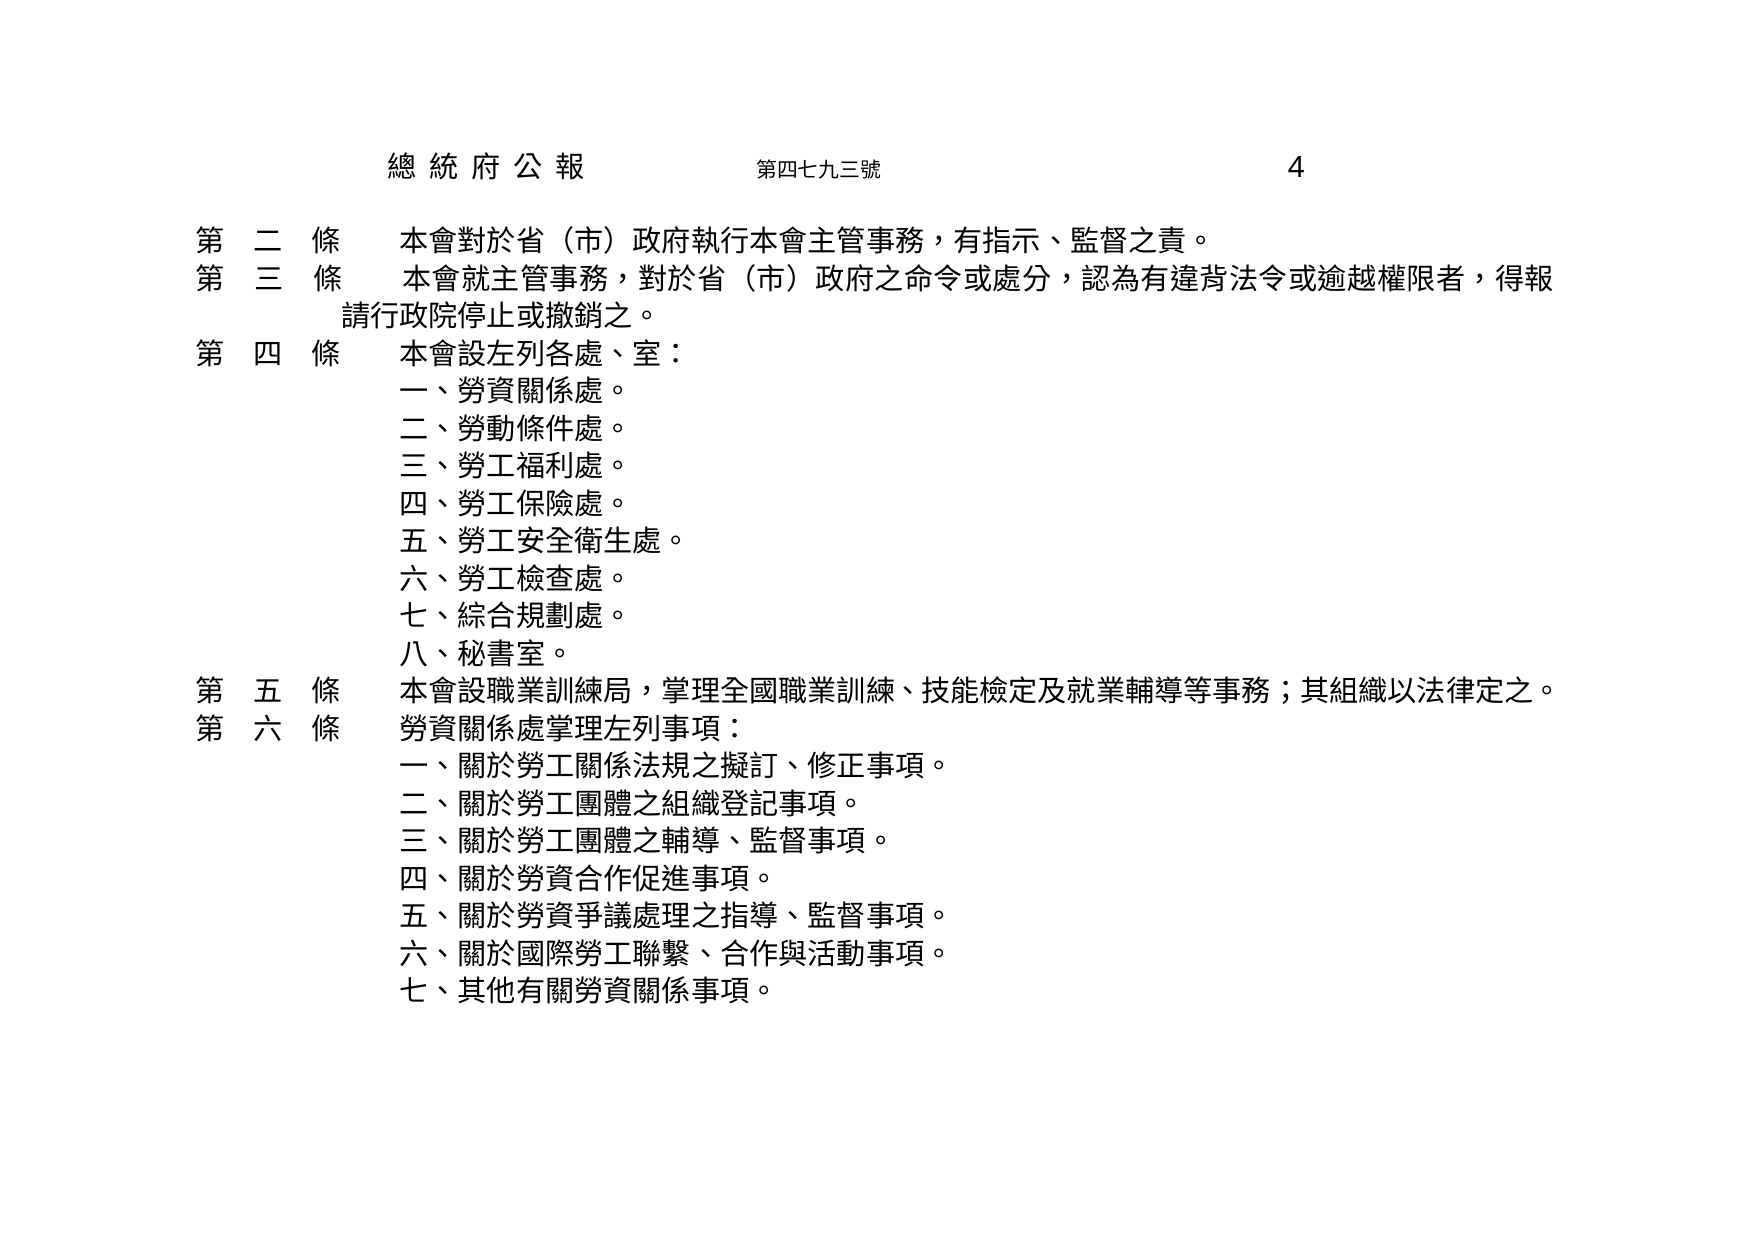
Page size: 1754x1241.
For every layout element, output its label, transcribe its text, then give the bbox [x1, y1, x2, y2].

text 一、關於勞工關係法規之擬訂、修正事項。 [399, 747, 1559, 784]
text 第 六 條 勞資關係處掌理左列事項： [195, 709, 1559, 747]
text 二、勞動條件處。 [399, 409, 1559, 447]
text 五、關於勞資爭議處理之指導、監督事項。 [399, 897, 1559, 934]
text 四、勞工保險處。 [399, 484, 1559, 522]
text 二、關於勞工團體之組織登記事項。 [399, 784, 1559, 822]
text 七、其他有關勞資關係事項。 [399, 972, 1559, 1009]
text 第 四 條 本會設左列各處、室： [195, 334, 1559, 372]
text 七、綜合規劃處。 [399, 597, 1559, 634]
text 第 二 條 本會對於省（市）政府執行本會主管事務，有指示、監督之責。 [195, 222, 1559, 259]
text 五、勞工安全衛生處。 [399, 522, 1559, 559]
text 八、秘書室。 [399, 634, 1559, 672]
text 一、勞資關係處。 [399, 372, 1559, 409]
text 第 五 條 本會設職業訓練局，掌理全國職業訓練、技能檢定及就業輔導等事務；其組織以法律定之。 [195, 672, 1559, 709]
text 三、關於勞工團體之輔導、監督事項。 [399, 822, 1559, 859]
text 第 三 條 本會就主管事務，對於省（市）政府之命令或處分，認為有違背法令或逾越權限者，得報請行政院停止或撤銷之。 [195, 259, 1559, 334]
text 四、關於勞資合作促進事項。 [399, 859, 1559, 897]
text 六、關於國際勞工聯繫、合作與活動事項。 [399, 934, 1559, 972]
text 三、勞工福利處。 [399, 447, 1559, 484]
text 六、勞工檢查處。 [399, 559, 1559, 597]
